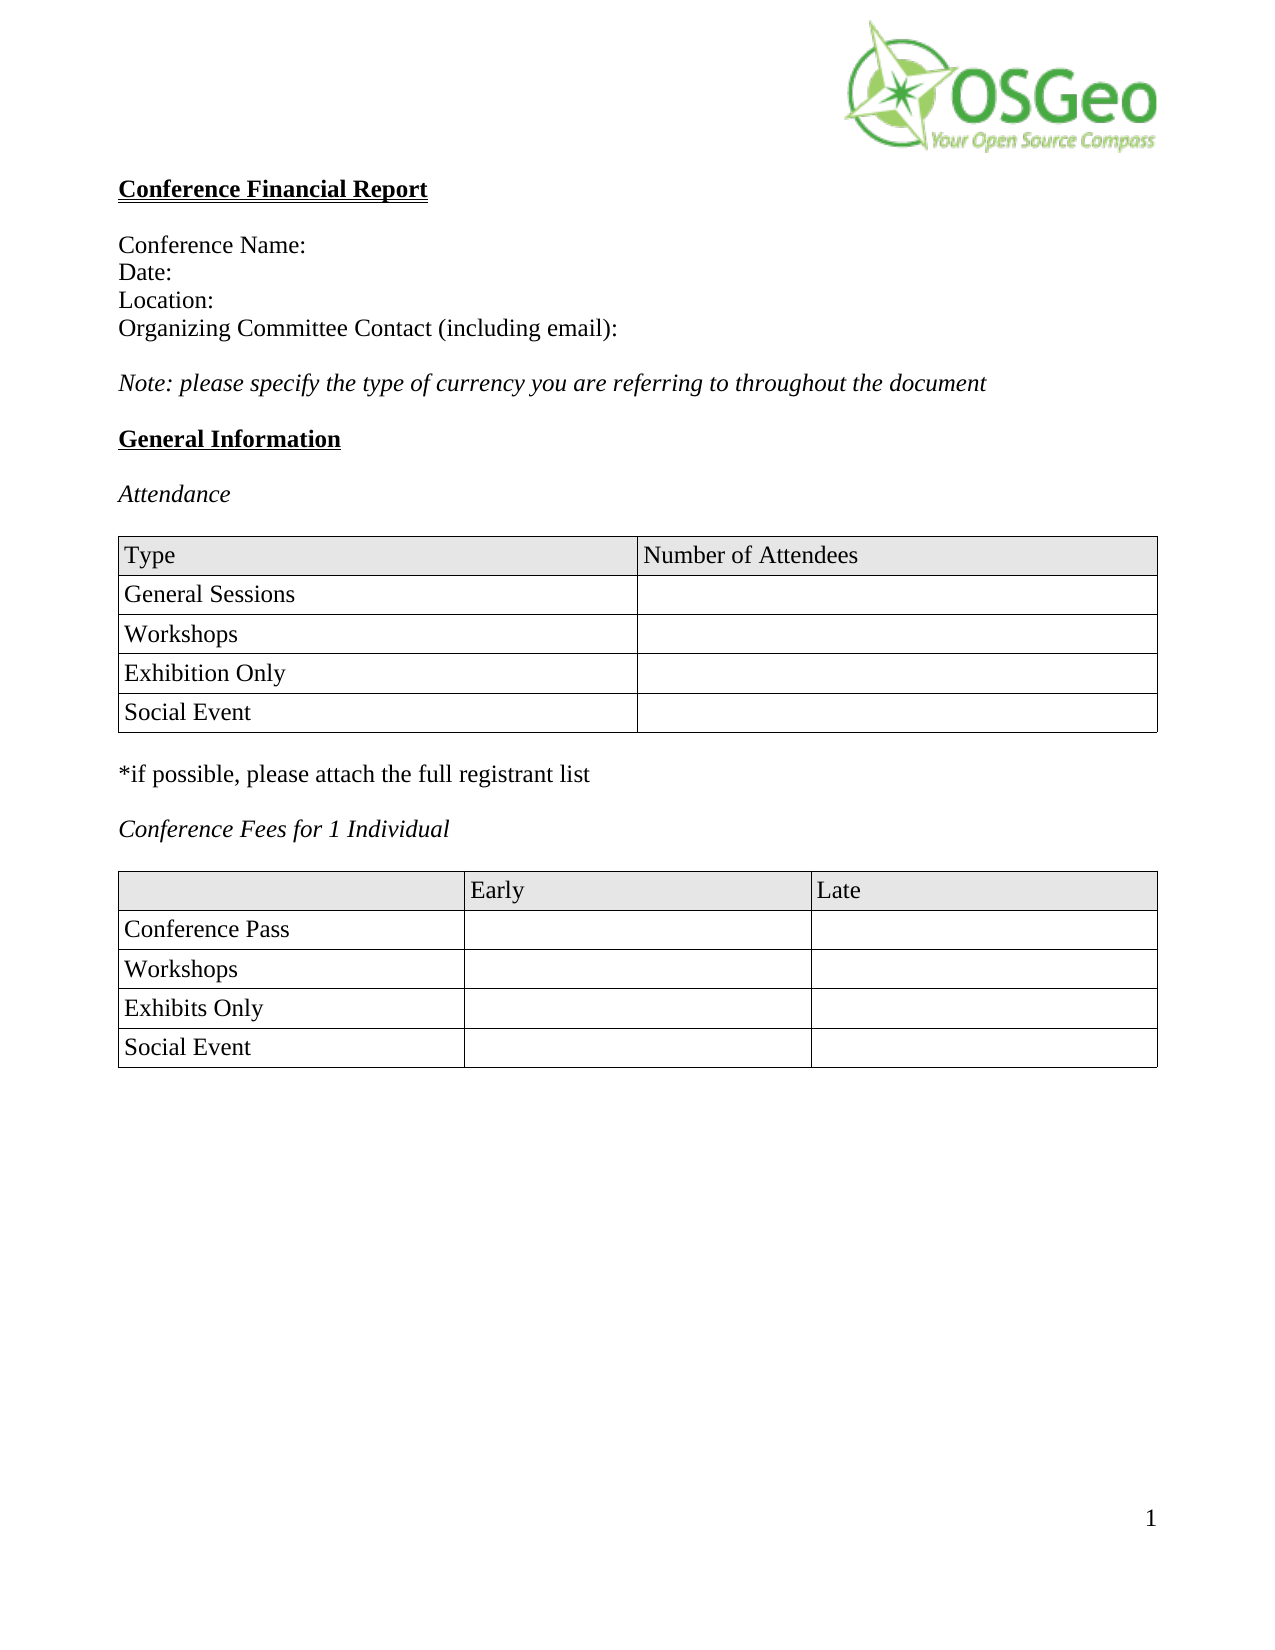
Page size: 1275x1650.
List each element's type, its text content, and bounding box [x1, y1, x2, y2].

table_cell [465, 1029, 811, 1067]
table_cell [812, 989, 1157, 1028]
picture [843, 19, 1157, 153]
table_cell [465, 911, 811, 949]
table_cell [812, 911, 1157, 949]
text General Information [118, 425, 1157, 452]
text Conference Name: [118, 231, 1157, 258]
table_header Number of Attendees [638, 537, 1157, 575]
text Organizing Committee Contact (including email): [118, 314, 1157, 342]
table_cell [638, 654, 1157, 693]
table_cell Workshops [119, 615, 637, 653]
table_cell [638, 615, 1157, 653]
text Conference Fees for 1 Individual [118, 815, 1157, 843]
table_cell [465, 950, 811, 988]
table_cell Exhibits Only [119, 989, 464, 1028]
table_cell Conference Pass [119, 911, 464, 949]
table_cell [638, 694, 1157, 732]
table_cell General Sessions [119, 576, 637, 614]
table_header [119, 872, 464, 910]
table_cell Social Event [119, 1029, 464, 1067]
table_header Late [812, 872, 1157, 910]
table_header Early [465, 872, 811, 910]
table_cell [812, 950, 1157, 988]
table_header Type [119, 537, 637, 575]
text Conference Financial Report [118, 175, 1157, 203]
text Location: [118, 286, 1157, 314]
text Note: please specify the type of currency you are referring to throughout the document [118, 369, 1157, 397]
table_cell [812, 1029, 1157, 1067]
text *if possible, please attach the full registrant list [118, 760, 1157, 787]
table_cell [638, 576, 1157, 614]
text Date: [118, 258, 1157, 286]
table_cell Workshops [119, 950, 464, 988]
table_cell [465, 989, 811, 1028]
table_cell Social Event [119, 694, 637, 732]
table_cell Exhibition Only [119, 654, 637, 693]
text Attendance [118, 480, 1157, 508]
